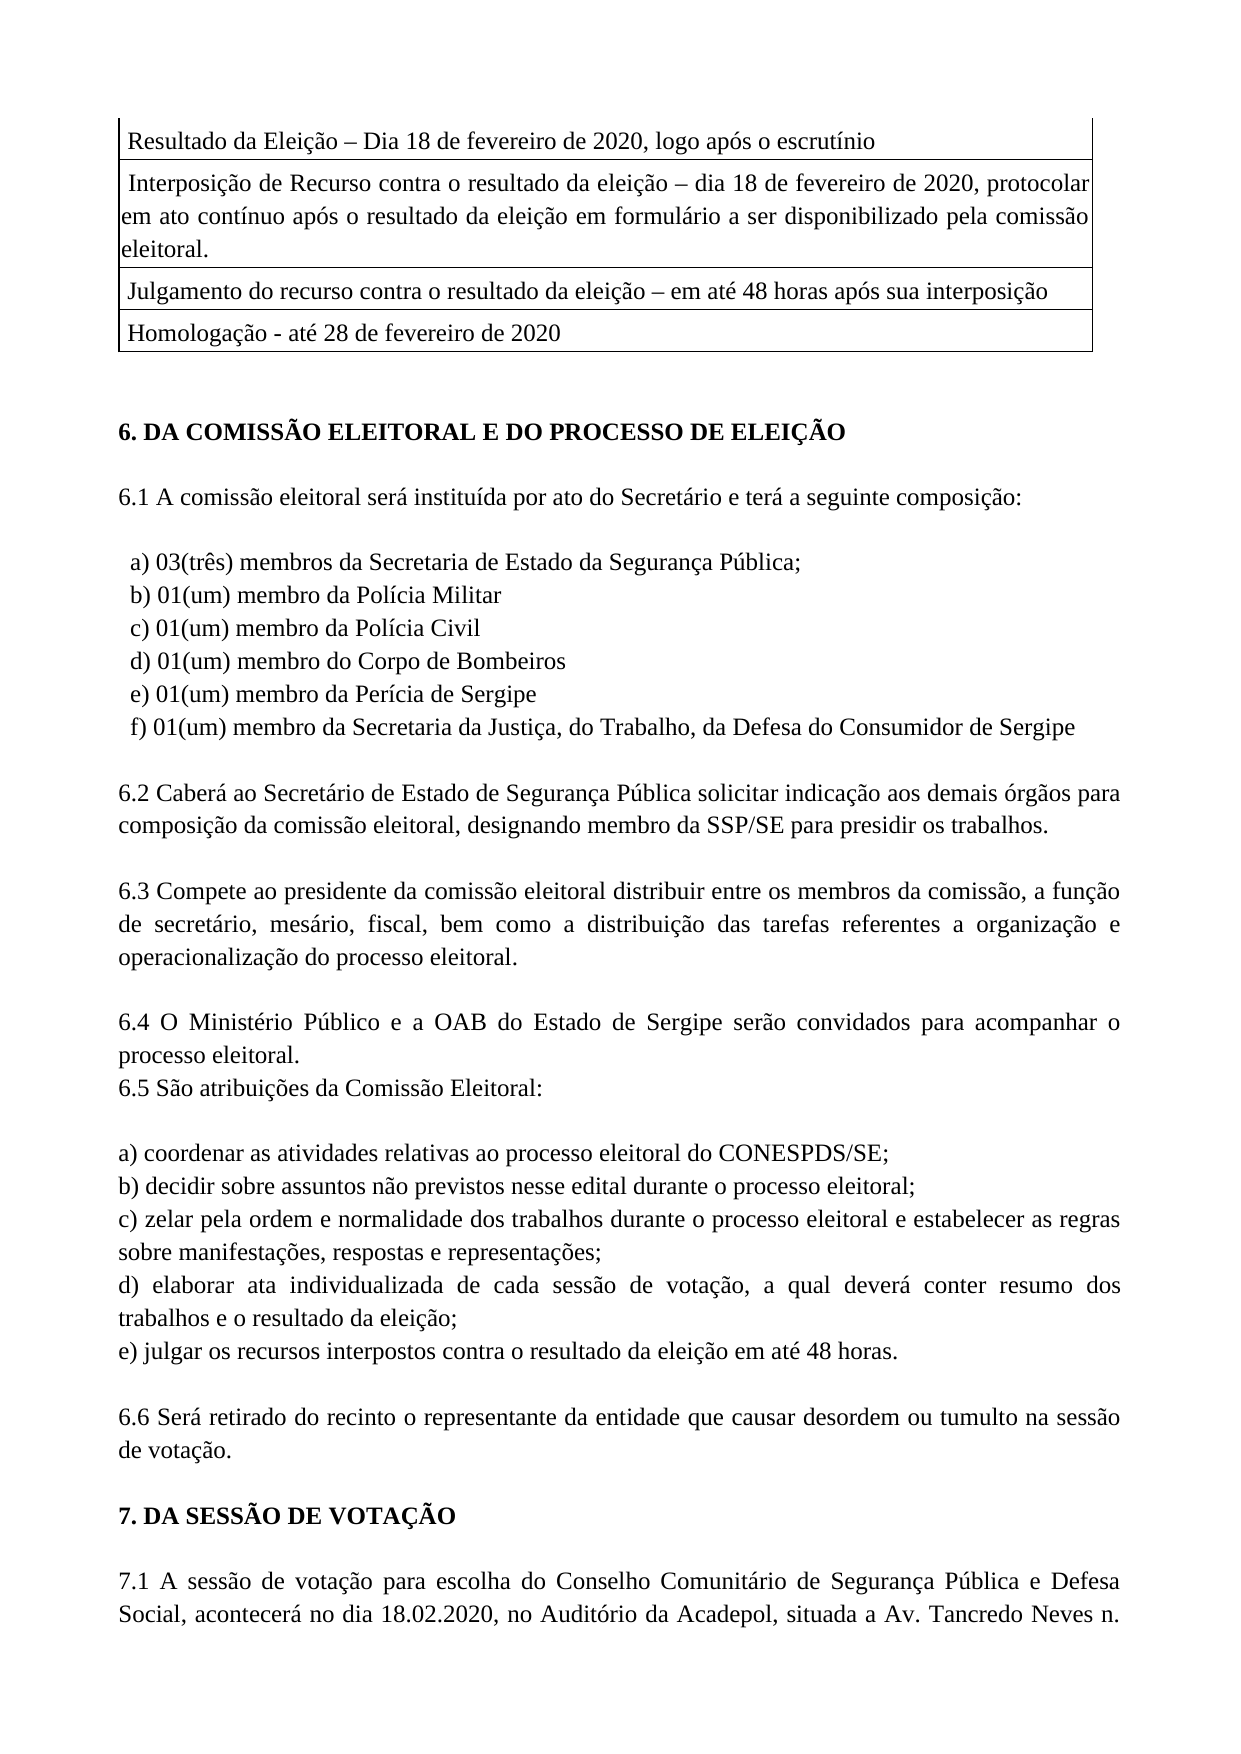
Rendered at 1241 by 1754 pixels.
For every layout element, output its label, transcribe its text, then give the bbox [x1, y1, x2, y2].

text 6.2 Caberá ao Secretário de Estado de Segurança Pública solicitar indicação aos demais órgãos para composição da comissão eleitoral, designando membro da SSP/SE para presidir os trabalhos. [118, 778, 1122, 839]
text 7. DA SESSÃO DE VOTAÇÃO [118, 1501, 1122, 1529]
text 6.6 Será retirado do recinto o representante da entidade que causar desordem ou tumulto na sessão de votação. [118, 1402, 1122, 1463]
text f) 01(um) membro da Secretaria da Justiça, do Trabalho, da Defesa do Consumidor de Sergipe [130, 712, 1122, 741]
text d) elaborar ata individualizada de cada sessão de votação, a qual deverá conter resumo dos trabalhos e o resultado da eleição; [118, 1270, 1122, 1332]
text 6.5 São atribuições da Comissão Eleitoral: [118, 1073, 1122, 1102]
text b) 01(um) membro da Polícia Militar [130, 580, 1122, 609]
text 6.1 A comissão eleitoral será instituída por ato do Secretário e terá a seguinte composição: [118, 482, 1122, 511]
text e) 01(um) membro da Perícia de Sergipe [130, 679, 1122, 708]
table_cell Interposição de Recurso contra o resultado da eleição – dia 18 de fevereiro de 2020, protocolar em ato contínuo após o resultado da eleição em formulário a ser disponibilizado pela comissão eleitoral. [120, 160, 1092, 267]
text a) coordenar as atividades relativas ao processo eleitoral do CONESPDS/SE; [118, 1138, 1122, 1167]
table_cell Homologação - até 28 de fevereiro de 2020 [120, 310, 1092, 351]
text c) zelar pela ordem e normalidade dos trabalhos durante o processo eleitoral e estabelecer as regras sobre manifestações, respostas e representações; [118, 1204, 1122, 1266]
text 6. DA COMISSÃO ELEITORAL E DO PROCESSO DE ELEIÇÃO [118, 417, 1122, 446]
text c) 01(um) membro da Polícia Civil [130, 613, 1122, 642]
text 6.3 Compete ao presidente da comissão eleitoral distribuir entre os membros da comissão, a função de secretário, mesário, fiscal, bem como a distribuição das tarefas referentes a organização e operacionalização do processo eleitoral. [118, 876, 1122, 971]
text 6.4 O Ministério Público e a OAB do Estado de Sergipe serão convidados para acompanhar o processo eleitoral. [118, 1007, 1122, 1069]
text e) julgar os recursos interpostos contra o resultado da eleição em até 48 horas. [118, 1336, 1122, 1365]
text 7.1 A sessão de votação para escolha do Conselho Comunitário de Segurança Pública e Defesa Social, acontecerá no dia 18.02.2020, no Auditório da Acadepol, situada a Av. Tancredo Neves n. [118, 1566, 1122, 1628]
text a) 03(três) membros da Secretaria de Estado da Segurança Pública; [130, 547, 1122, 576]
text b) decidir sobre assuntos não previstos nesse edital durante o processo eleitoral; [118, 1171, 1122, 1200]
table_cell Julgamento do recurso contra o resultado da eleição – em até 48 horas após sua interposição [120, 268, 1092, 309]
text d) 01(um) membro do Corpo de Bombeiros [130, 646, 1122, 675]
table_cell Resultado da Eleição – Dia 18 de fevereiro de 2020, logo após o escrutínio [120, 118, 1092, 159]
